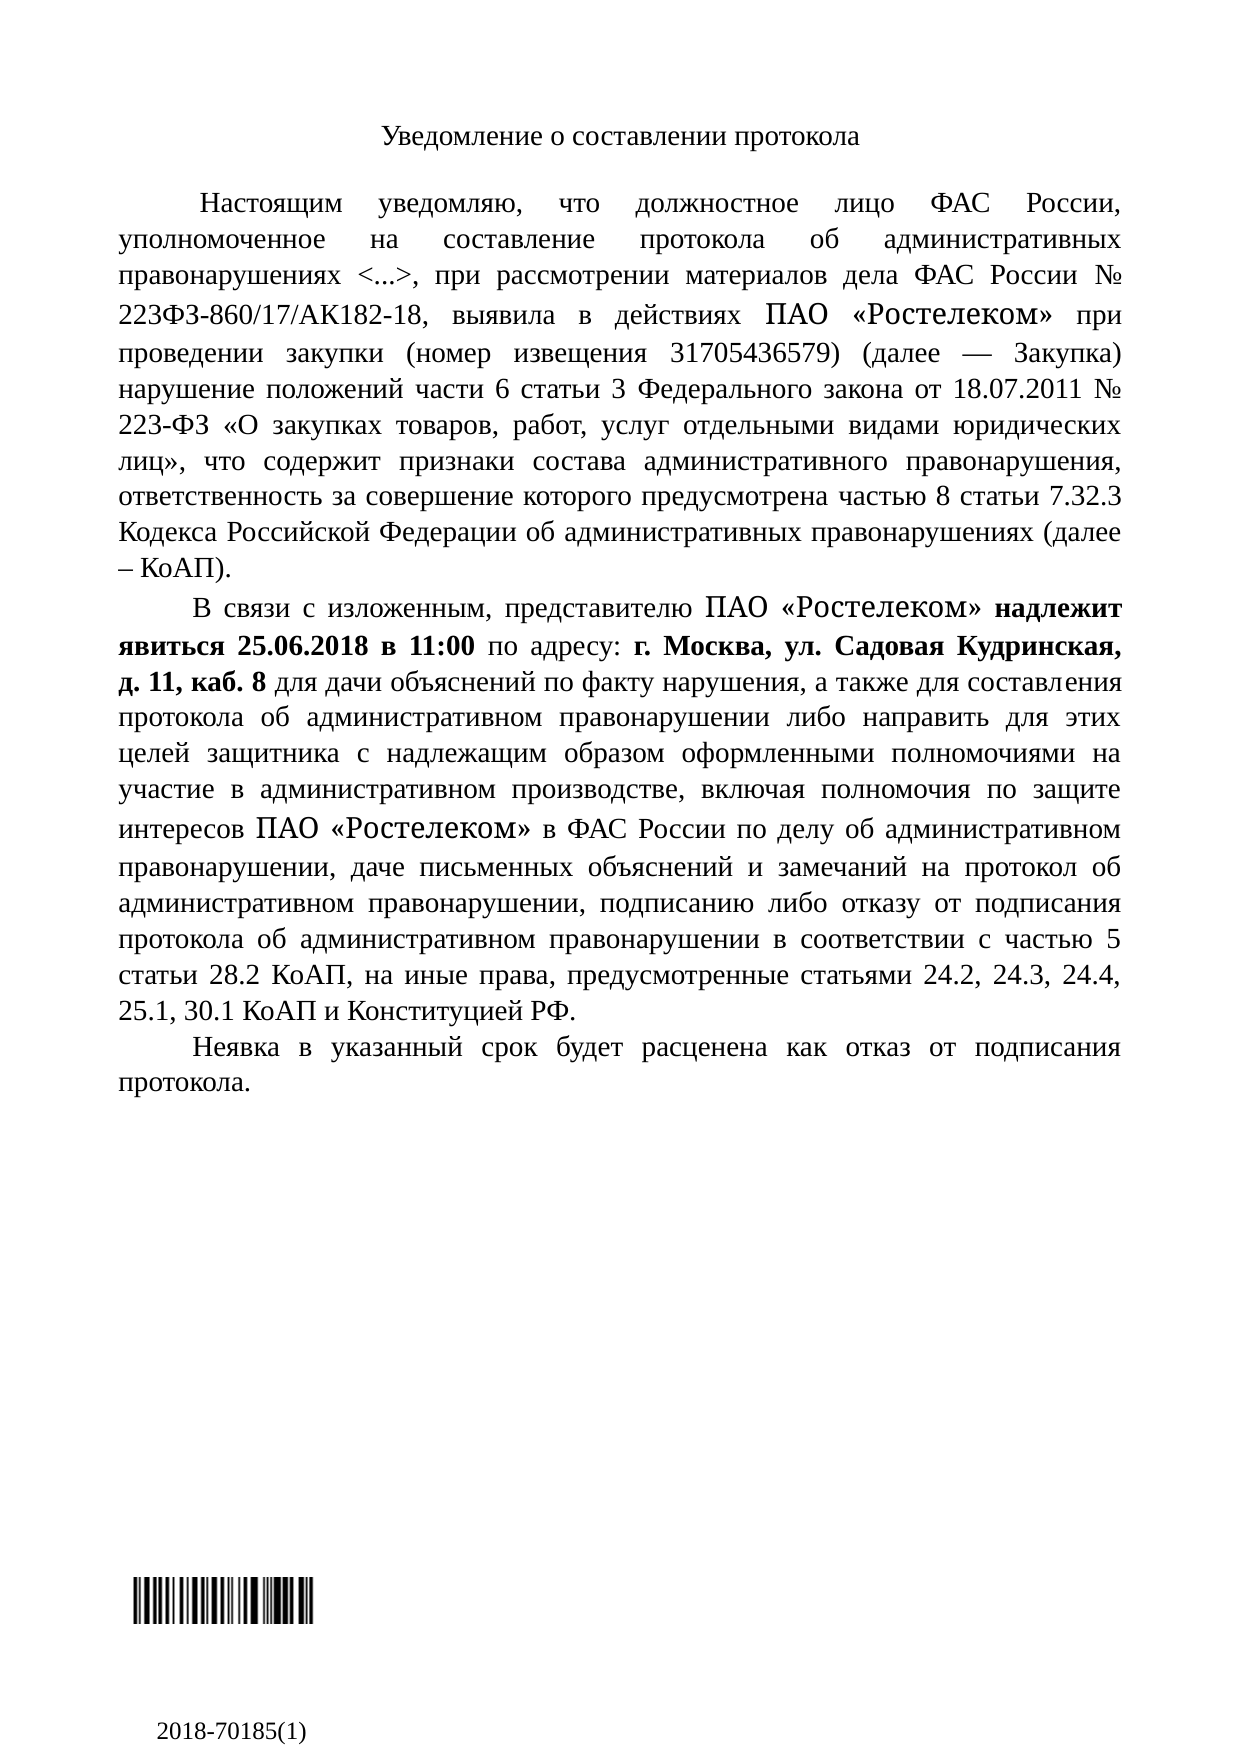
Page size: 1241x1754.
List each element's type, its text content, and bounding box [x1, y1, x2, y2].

text Неявка в указанный срок будет расценена как отказ от подписания протокола. [118, 1029, 1122, 1098]
text В связи с изложенным, представителю ПАО «Ростелеком» надлежит явиться 25.06.2018 в 11:00 по адресу: г. Москва, ул. Садовая Кудринская, д. 11, каб. 8 для дачи объяснений по факту нарушения, а также для составления протокола об административном правонарушении либо направить для этих целей защитника с надлежащим образом оформленными полномочиями на участие в административном производстве, включая полномочия по защите интересов ПАО «Ростелеком» в ФАС России по делу об административном правонарушении, даче письменных объяснений и замечаний на протокол об административном правонарушении, подписанию либо отказу от подписания протокола об административном правонарушении в соответствии с частью 5 статьи 28.2 КоАП, на иные права, предусмотренные статьями 24.2, 24.3, 24.4, 25.1, 30.1 КоАП и Конституцией РФ. [118, 586, 1122, 1026]
text Настоящим уведомляю, что должностное лицо ФАС России, уполномоченное на составление протокола об административных правонарушениях <...>, при рассмотрении материалов дела ФАС России № 223ФЗ-860/17/АК182-18, выявила в действиях ПАО «Ростелеком» при проведении закупки (номер извещения 31705436579) (далее — Закупка) нарушение положений части 6 статьи 3 Федерального закона от 18.07.2011 № 223-ФЗ «О закупках товаров, работ, услуг отдельными видами юридических лиц», что содержит признаки состава административного правонарушения, ответственность за совершение которого предусмотрена частью 8 статьи 7.32.3 Кодекса Российской Федерации об административных правонарушениях (далее – КоАП). [118, 185, 1122, 584]
text Уведомление о составлении протокола [118, 118, 1122, 152]
picture [118, 1577, 331, 1624]
